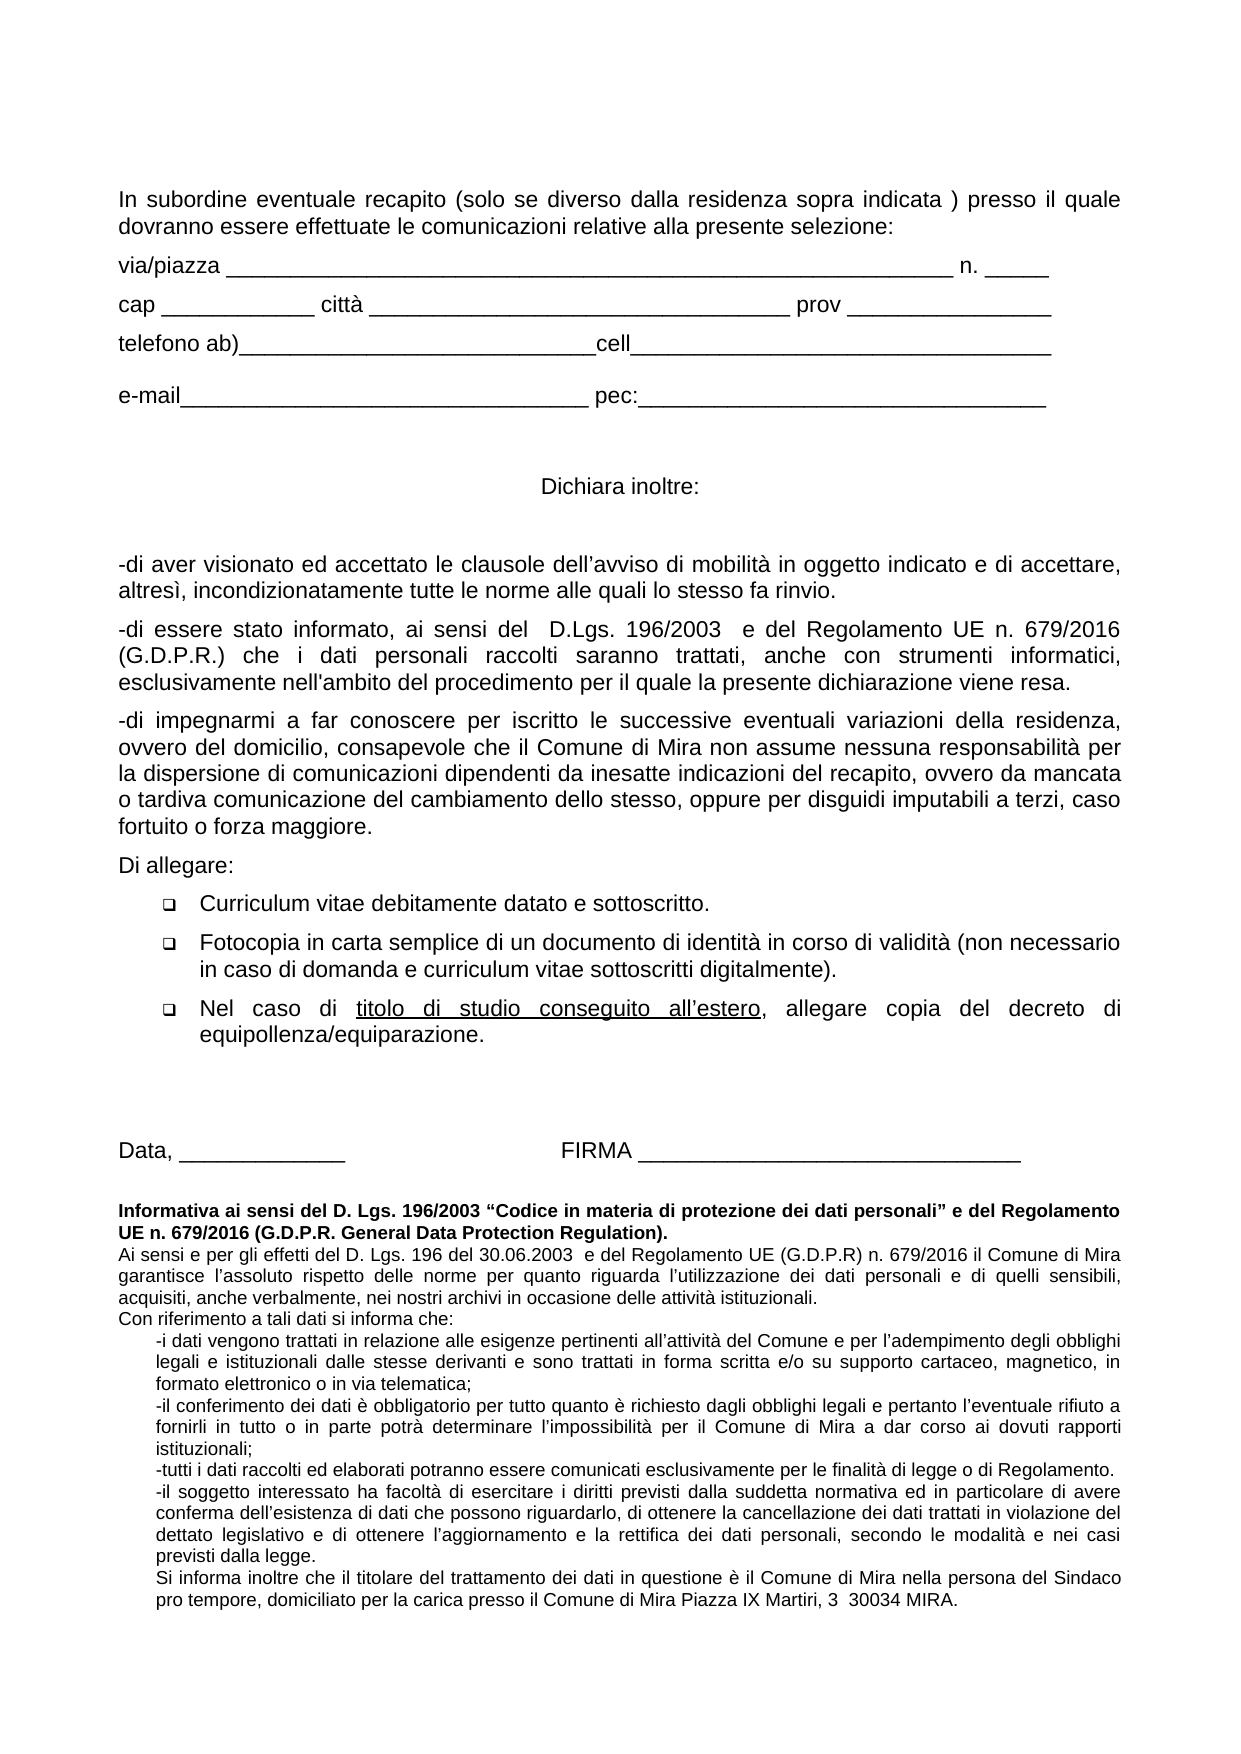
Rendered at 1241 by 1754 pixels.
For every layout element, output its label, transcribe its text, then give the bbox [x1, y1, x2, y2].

list -tutti i dati raccolti ed elaborati potranno essere comunicati esclusivamente per le finalità di legge o di Regolamento. [118, 1459, 1122, 1481]
list Si informa inoltre che il titolare del trattamento dei dati in questione è il Comune di Mira nella persona del Sindaco pro tempore, domiciliato per la carica presso il Comune di Mira Piazza IX Martiri, 3 30034 MIRA. [118, 1567, 1122, 1610]
text cap ____________ città _________________________________ prov ________________ [118, 291, 1122, 317]
text Dichiara inoltre: [118, 473, 1122, 499]
list -il conferimento dei dati è obbligatorio per tutto quanto è richiesto dagli obblighi legali e pertanto l’eventuale rifiuto a fornirli in tutto o in parte potrà determinare l’impossibilità per il Comune di Mira a dar corso ai dovuti rapporti istituzionali; [118, 1394, 1122, 1459]
text -di essere stato informato, ai sensi del D.Lgs. 196/2003 e del Regolamento UE n. 679/2016 (G.D.P.R.) che i dati personali raccolti saranno trattati, anche con strumenti informatici, esclusivamente nell'ambito del procedimento per il quale la presente dichiarazione viene resa. [118, 616, 1122, 695]
text e-mail________________________________ pec:________________________________ [118, 382, 1122, 408]
list -il soggetto interessato ha facoltà di esercitare i diritti previsti dalla suddetta normativa ed in particolare di avere conferma dell’esistenza di dati che possono riguardarlo, di ottenere la cancellazione dei dati trattati in violazione del dettato legislativo e di ottenere l’aggiornamento e la rettifica dei dati personali, secondo le modalità e nei casi previsti dalla legge. [118, 1481, 1122, 1567]
text Informativa ai sensi del D. Lgs. 196/2003 “Codice in materia di protezione dei dati personali” e del Regolamento UE n. 679/2016 (G.D.P.R. General Data Protection Regulation). [118, 1200, 1122, 1243]
list Curriculum vitae debitamente datato e sottoscritto. [162, 890, 1122, 917]
text In subordine eventuale recapito (solo se diverso dalla residenza sopra indicata ) presso il quale dovranno essere effettuate le comunicazioni relative alla presente selezione: [118, 186, 1122, 239]
text Ai sensi e per gli effetti del D. Lgs. 196 del 30.06.2003 e del Regolamento UE (G.D.P.R) n. 679/2016 il Comune di Mira garantisce l’assoluto rispetto delle norme per quanto riguarda l’utilizzazione dei dati personali e di quelli sensibili, acquisiti, anche verbalmente, nei nostri archivi in occasione delle attività istituzionali. [118, 1243, 1122, 1308]
text Data, _____________ FIRMA ______________________________ [118, 1137, 1122, 1164]
list Nel caso di titolo di studio conseguito all’estero, allegare copia del decreto di equipollenza/equiparazione. [162, 994, 1122, 1047]
text via/piazza _________________________________________________________ n. _____ [118, 252, 1122, 278]
text telefono ab)____________________________cell_________________________________ [118, 330, 1122, 356]
text -di aver visionato ed accettato le clausole dell’avviso di mobilità in oggetto indicato e di accettare, altresì, incondizionatamente tutte le norme alle quali lo stesso fa rinvio. [118, 551, 1122, 603]
list -i dati vengono trattati in relazione alle esigenze pertinenti all’attività del Comune e per l’adempimento degli obblighi legali e istituzionali dalle stesse derivanti e sono trattati in forma scritta e/o su supporto cartaceo, magnetico, in formato elettronico o in via telematica; [118, 1330, 1122, 1394]
text Di allegare: [118, 852, 1122, 878]
text -di impegnarmi a far conoscere per iscritto le successive eventuali variazioni della residenza, ovvero del domicilio, consapevole che il Comune di Mira non assume nessuna responsabilità per la dispersione di comunicazioni dipendenti da inesatte indicazioni del recapito, ovvero da mancata o tardiva comunicazione del cambiamento dello stesso, oppure per disguidi imputabili a terzi, caso fortuito o forza maggiore. [118, 707, 1122, 839]
list Fotocopia in carta semplice di un documento di identità in corso di validità (non necessario in caso di domanda e curriculum vitae sottoscritti digitalmente). [162, 929, 1122, 982]
text Con riferimento a tali dati si informa che: [118, 1308, 1122, 1330]
